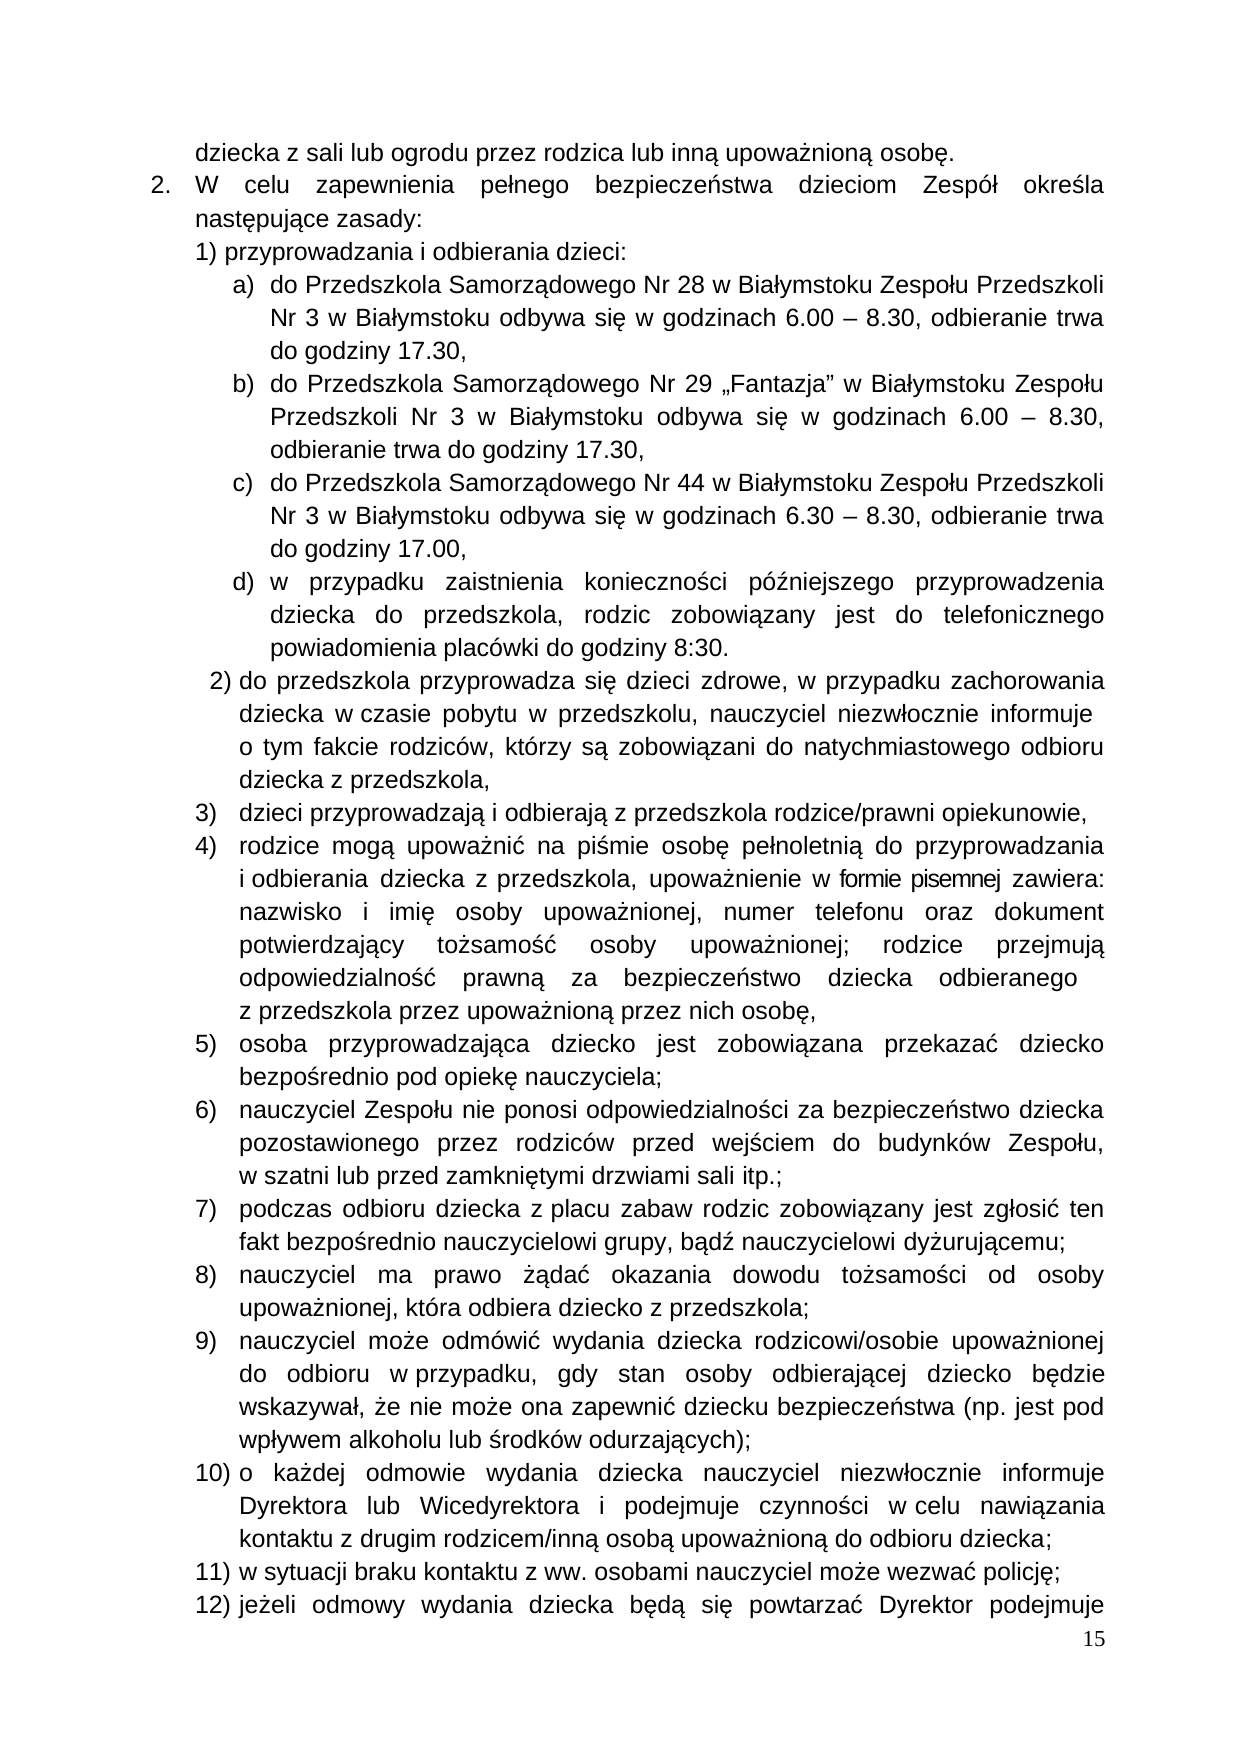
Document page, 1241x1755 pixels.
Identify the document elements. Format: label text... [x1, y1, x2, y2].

list o każdej odmowie wydania dziecka nauczyciel niezwłocznie informuje Dyrektora lub Wicedyrektora i podejmuje czynności w celu nawiązania kontaktu z drugim rodzicem/inną osobą upoważnioną do odbioru dziecka; [195, 1458, 1105, 1553]
list nauczyciel może odmówić wydania dziecka rodzicowi/osobie upoważnionej do odbioru w przypadku, gdy stan osoby odbierającej dziecko będzie wskazywał, że nie może ona zapewnić dziecku bezpieczeństwa (np. jest pod wpływem alkoholu lub środków odurzających); [195, 1326, 1105, 1454]
list przyprowadzania i odbierania dzieci: [195, 237, 1105, 265]
list osoba przyprowadzająca dziecko jest zobowiązana przekazać dziecko bezpośrednio pod opiekę nauczyciela; [195, 1029, 1105, 1091]
list do Przedszkola Samorządowego Nr 28 w Białymstoku Zespołu Przedszkoli Nr 3 w Białymstoku odbywa się w godzinach 6.00 – 8.30, odbieranie trwa do godziny 17.30, [232, 269, 1105, 364]
list jeżeli odmowy wydania dziecka będą się powtarzać Dyrektor podejmuje [195, 1590, 1105, 1619]
list W celu zapewnienia pełnego bezpieczeństwa dzieciom Zespół określa następujące zasady: [150, 171, 1105, 232]
list do Przedszkola Samorządowego Nr 29 „Fantazja” w Białymstoku Zespołu Przedszkoli Nr 3 w Białymstoku odbywa się w godzinach 6.00 – 8.30, odbieranie trwa do godziny 17.30, [232, 369, 1105, 463]
list do przedszkola przyprowadza się dzieci zdrowe, w przypadku zachorowania dziecka w czasie pobytu w przedszkolu, nauczyciel niezwłocznie informuje o tym fakcie rodziców, którzy są zobowiązani do natychmiastowego odbioru dziecka z przedszkola, [209, 666, 1105, 794]
list rodzice mogą upoważnić na piśmie osobę pełnoletnią do przyprowadzania i odbierania dziecka z przedszkola, upoważnienie w formie pisemnej zawiera: nazwisko i imię osoby upoważnionej, numer telefonu oraz dokument potwierdzający tożsamość osoby upoważnionej; rodzice przejmują odpowiedzialność prawną za bezpieczeństwo dziecka odbieranego z przedszkola przez upoważnioną przez nich osobę, [195, 831, 1105, 1025]
list w przypadku zaistnienia konieczności późniejszego przyprowadzenia dziecka do przedszkola, rodzic zobowiązany jest do telefonicznego powiadomienia placówki do godziny 8:30. [232, 567, 1105, 662]
list dzieci przyprowadzają i odbierają z przedszkola rodzice/prawni opiekunowie, [195, 798, 1105, 827]
list w sytuacji braku kontaktu z ww. osobami nauczyciel może wezwać policję; [195, 1557, 1105, 1586]
list dziecka z sali lub ogrodu przez rodzica lub inną upoważnioną osobę. [150, 137, 1105, 166]
list nauczyciel Zespołu nie ponosi odpowiedzialności za bezpieczeństwo dziecka pozostawionego przez rodziców przed wejściem do budynków Zespołu, w szatni lub przed zamkniętymi drzwiami sali itp.; [195, 1095, 1105, 1190]
list do Przedszkola Samorządowego Nr 44 w Białymstoku Zespołu Przedszkoli Nr 3 w Białymstoku odbywa się w godzinach 6.30 – 8.30, odbieranie trwa do godziny 17.00, [232, 468, 1105, 562]
list podczas odbioru dziecka z placu zabaw rodzic zobowiązany jest zgłosić ten fakt bezpośrednio nauczycielowi grupy, bądź nauczycielowi dyżurującemu; [195, 1194, 1105, 1256]
list nauczyciel ma prawo żądać okazania dowodu tożsamości od osoby upoważnionej, która odbiera dziecko z przedszkola; [195, 1260, 1105, 1322]
